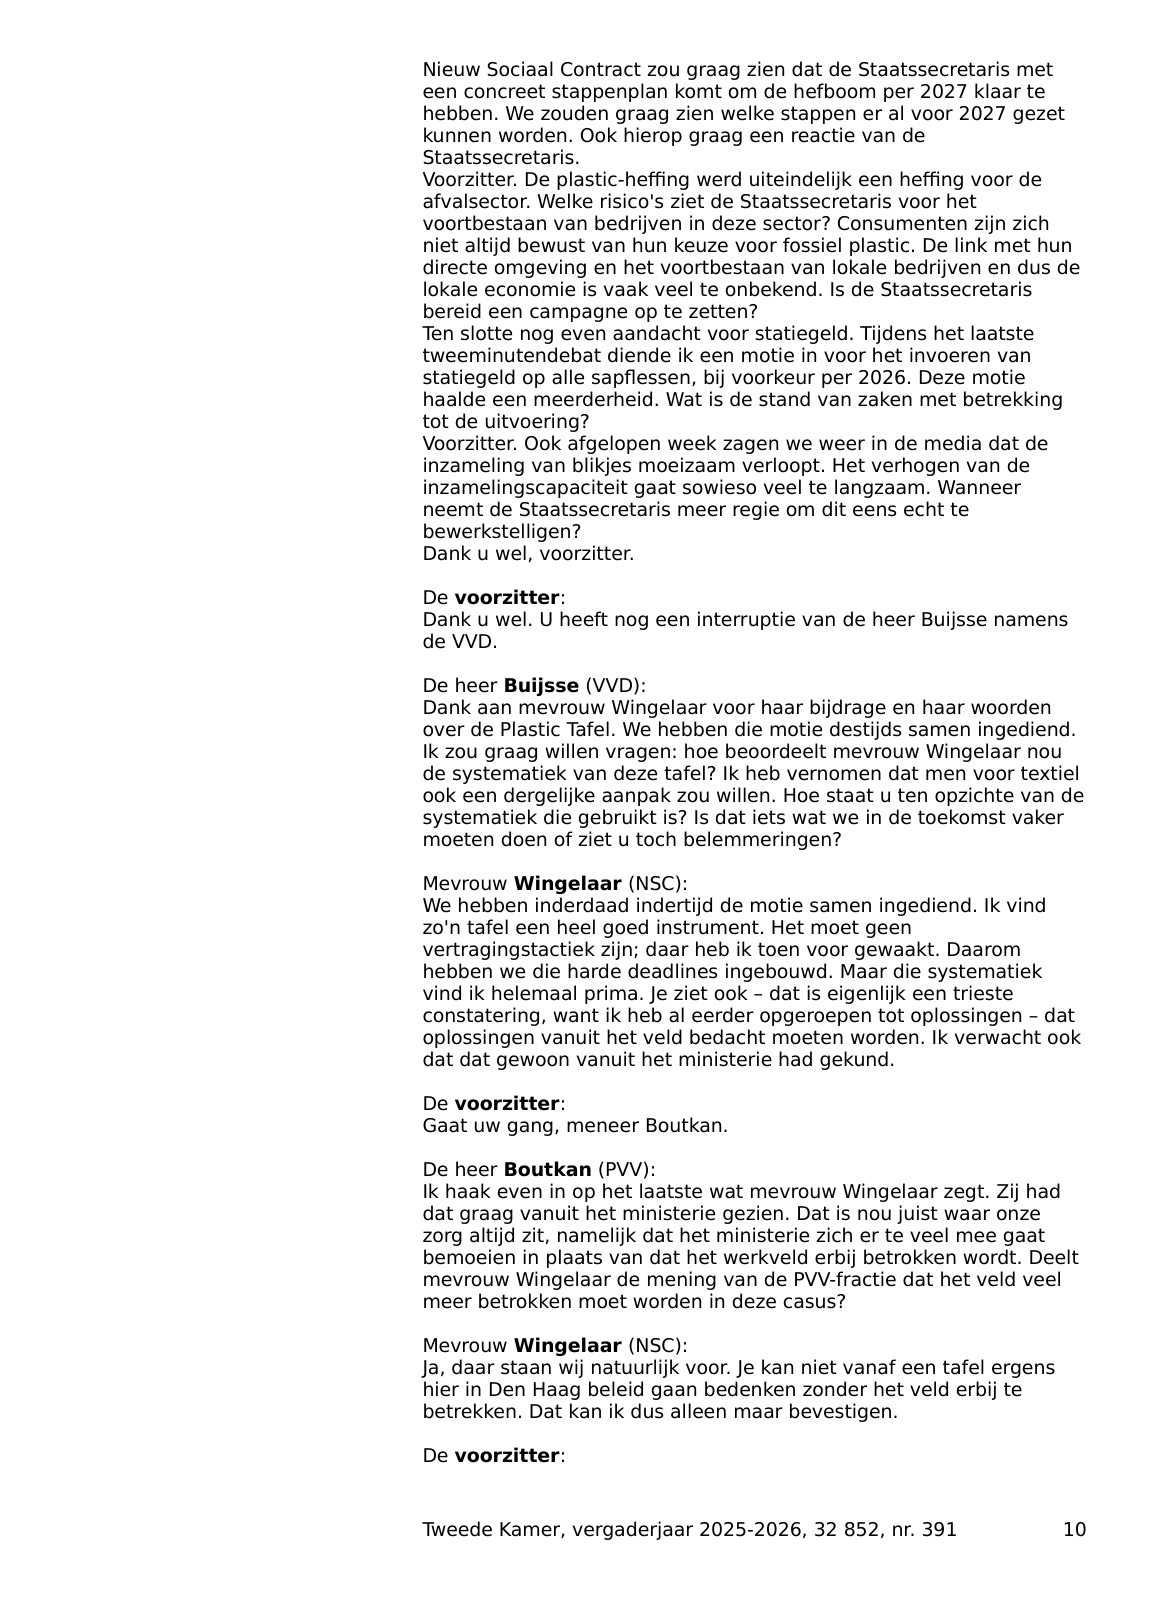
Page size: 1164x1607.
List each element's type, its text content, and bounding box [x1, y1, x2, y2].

text De voorzitter: [422, 1093, 1087, 1115]
text Ten slotte nog even aandacht voor statiegeld. Tijdens het laatste tweeminutendebat diende ik een motie in voor het invoeren van statiegeld op alle sapflessen, bij voorkeur per 2026. Deze motie haalde een meerderheid. Wat is de stand van zaken met betrekking tot de uitvoering? [422, 323, 1087, 433]
text We hebben inderdaad indertijd de motie samen ingediend. Ik vind zo'n tafel een heel goed instrument. Het moet geen vertragingstactiek zijn; daar heb ik toen voor gewaakt. Daarom hebben we die harde deadlines ingebouwd. Maar die systematiek vind ik helemaal prima. Je ziet ook – dat is eigenlijk een trieste constatering, want ik heb al eerder opgeroepen tot oplossingen – dat oplossingen vanuit het veld bedacht moeten worden. Ik verwacht ook dat dat gewoon vanuit het ministerie had gekund. [422, 895, 1087, 1071]
text Mevrouw Wingelaar (NSC): [422, 873, 1087, 895]
text Ja, daar staan wij natuurlijk voor. Je kan niet vanaf een tafel ergens hier in Den Haag beleid gaan bedenken zonder het veld erbij te betrekken. Dat kan ik dus alleen maar bevestigen. [422, 1357, 1087, 1423]
text Dank u wel, voorzitter. [422, 543, 1087, 564]
text Voorzitter. De plastic-heffing werd uiteindelijk een heffing voor de afvalsector. Welke risico's ziet de Staatssecretaris voor het voortbestaan van bedrijven in deze sector? Consumenten zijn zich niet altijd bewust van hun keuze voor fossiel plastic. De link met hun directe omgeving en het voortbestaan van lokale bedrijven en dus de lokale economie is vaak veel te onbekend. Is de Staatssecretaris bereid een campagne op te zetten? [422, 169, 1087, 323]
text Voorzitter. Ook afgelopen week zagen we weer in de media dat de inzameling van blikjes moeizaam verloopt. Het verhogen van de inzamelingscapaciteit gaat sowieso veel te langzaam. Wanneer neemt de Staatssecretaris meer regie om dit eens echt te bewerkstelligen? [422, 433, 1087, 543]
text Nieuw Sociaal Contract zou graag zien dat de Staatssecretaris met een concreet stappenplan komt om de hefboom per 2027 klaar te hebben. We zouden graag zien welke stappen er al voor 2027 gezet kunnen worden. Ook hierop graag een reactie van de Staatssecretaris. [422, 59, 1087, 169]
text Gaat uw gang, meneer Boutkan. [422, 1115, 1087, 1137]
text De heer Boutkan (PVV): [422, 1159, 1087, 1181]
text Dank u wel. U heeft nog een interruptie van de heer Buijsse namens de VVD. [422, 609, 1087, 653]
text De voorzitter: [422, 1445, 1087, 1467]
text De heer Buijsse (VVD): [422, 675, 1087, 697]
text Mevrouw Wingelaar (NSC): [422, 1335, 1087, 1357]
text De voorzitter: [422, 587, 1087, 609]
text Dank aan mevrouw Wingelaar voor haar bijdrage en haar woorden over de Plastic Tafel. We hebben die motie destijds samen ingediend. Ik zou graag willen vragen: hoe beoordeelt mevrouw Wingelaar nou de systematiek van deze tafel? Ik heb vernomen dat men voor textiel ook een dergelijke aanpak zou willen. Hoe staat u ten opzichte van de systematiek die gebruikt is? Is dat iets wat we in de toekomst vaker moeten doen of ziet u toch belemmeringen? [422, 697, 1087, 851]
text Ik haak even in op het laatste wat mevrouw Wingelaar zegt. Zij had dat graag vanuit het ministerie gezien. Dat is nou juist waar onze zorg altijd zit, namelijk dat het ministerie zich er te veel mee gaat bemoeien in plaats van dat het werkveld erbij betrokken wordt. Deelt mevrouw Wingelaar de mening van de PVV-fractie dat het veld veel meer betrokken moet worden in deze casus? [422, 1181, 1087, 1313]
